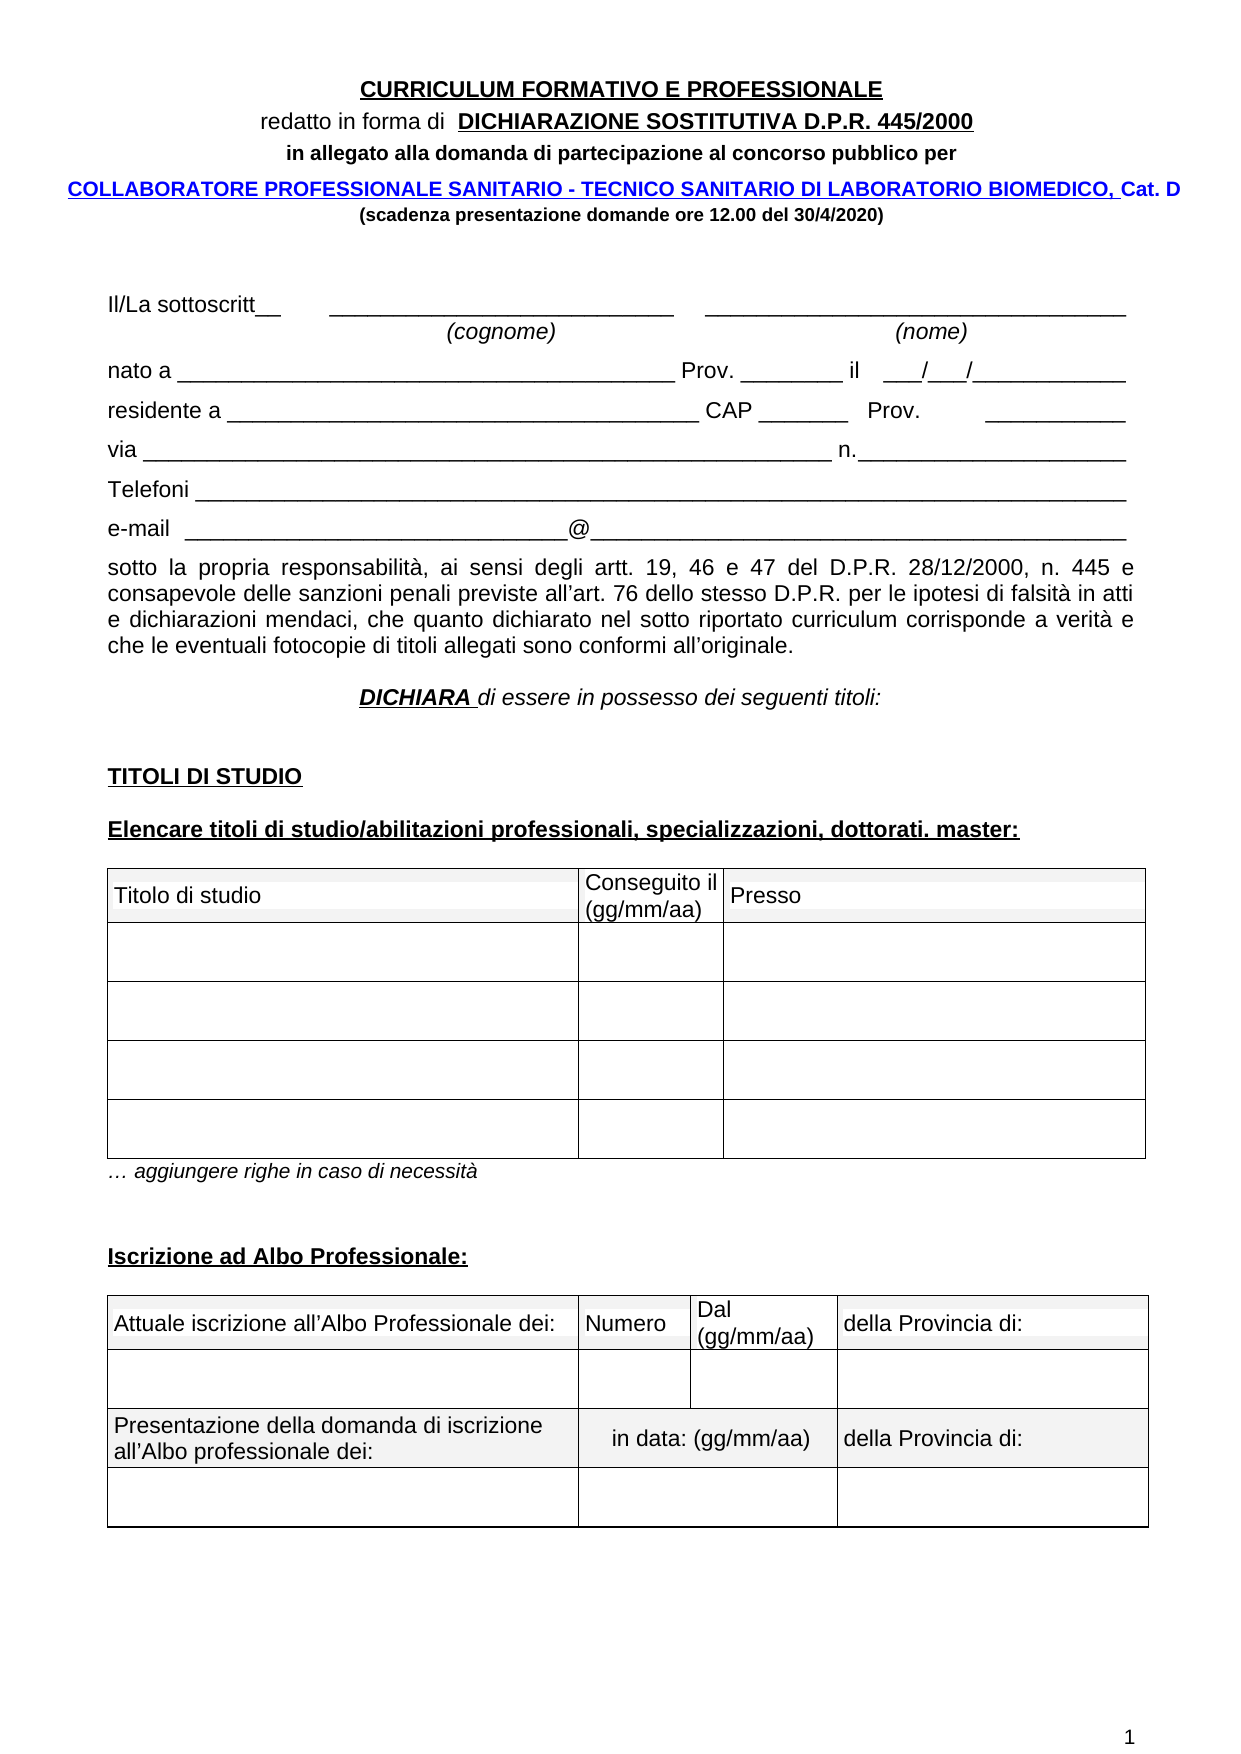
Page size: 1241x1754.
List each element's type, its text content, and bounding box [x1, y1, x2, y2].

text e-mail ______________________________@__________________________________________ [107, 514, 1135, 541]
text Telefoni _________________________________________________________________________ [107, 476, 1135, 502]
text … aggiungere righe in caso di necessità [107, 1159, 1135, 1183]
text (scadenza presentazione domande ore 12.00 del 30/4/2020) [107, 201, 1135, 226]
table_header Titolo di studio [108, 869, 578, 922]
table_cell [579, 1041, 723, 1099]
table_cell [724, 982, 1145, 1040]
table_cell [108, 1100, 578, 1158]
text CURRICULUM FORMATIVO E PROFESSIONALE [107, 76, 1135, 102]
text nato a _______________________________________ Prov. ________ il ___/___/____________ [107, 357, 1135, 384]
text Il/La sottoscritt__ ___________________________ _________________________________ [107, 291, 1135, 318]
text residente a _____________________________________ CAP _______ Prov. ___________ [107, 397, 1135, 423]
table_cell [838, 1350, 1148, 1408]
text Elencare titoli di studio/abilitazioni professionali, specializzazioni, dottorati. master: [107, 816, 1135, 842]
text Iscrizione ad Albo Professionale: [107, 1243, 1135, 1269]
table_cell Presentazione della domanda di iscrizione all’Albo professionale dei: [108, 1409, 578, 1467]
table_header Numero [579, 1296, 690, 1349]
table_header Presso [724, 869, 1145, 922]
table_cell [108, 982, 578, 1040]
text redatto in forma di DICHIARAZIONE SOSTITUTIVA D.P.R. 445/2000 [107, 108, 1126, 134]
table_cell [579, 1100, 723, 1158]
table_header Attuale iscrizione all’Albo Professionale dei: [108, 1296, 578, 1349]
text via ______________________________________________________ n. _____________________ [107, 436, 1135, 463]
text DICHIARA di essere in possesso dei seguenti titoli: [107, 684, 1135, 710]
table_cell [108, 923, 578, 981]
table_cell [724, 1100, 1145, 1158]
table_cell [108, 1350, 578, 1408]
table_cell della Provincia di: [838, 1409, 1148, 1467]
text sotto la propria responsabilità, ai sensi degli artt. 19, 46 e 47 del D.P.R. 28/12/2000, n. 445 e consapevole delle sanzioni penali previste all’art. 76 dello stesso D.P.R. per le ipotesi di falsità in atti e dichiarazioni mendaci, che quanto dichiarato nel sotto riportato curriculum corrisponde a verità e che le eventuali fotocopie di titoli allegati sono conformi all’originale. [107, 553, 1135, 659]
table_cell [108, 1041, 578, 1099]
table_cell [724, 1041, 1145, 1099]
table_cell [579, 923, 723, 981]
table_header della Provincia di: [838, 1296, 1148, 1349]
table_cell [838, 1468, 1148, 1526]
table_header Dal (gg/mm/aa) [691, 1296, 697, 1349]
table_cell [691, 1350, 837, 1408]
table_cell in data: (gg/mm/aa) [579, 1409, 837, 1467]
text in allegato alla domanda di partecipazione al concorso pubblico per [107, 141, 1135, 165]
table_cell [579, 982, 723, 1040]
text TITOLI DI STUDIO [107, 763, 1135, 789]
text COLLABORATORE PROFESSIONALE SANITARIO - TECNICO SANITARIO DI LABORATORIO BIOMEDICO, Cat. D [63, 177, 1185, 201]
table_cell [108, 1468, 578, 1526]
text (cognome) (nome) [107, 318, 1135, 344]
table_cell [579, 1468, 837, 1526]
table_cell [579, 1350, 690, 1408]
table_cell [724, 923, 1145, 981]
